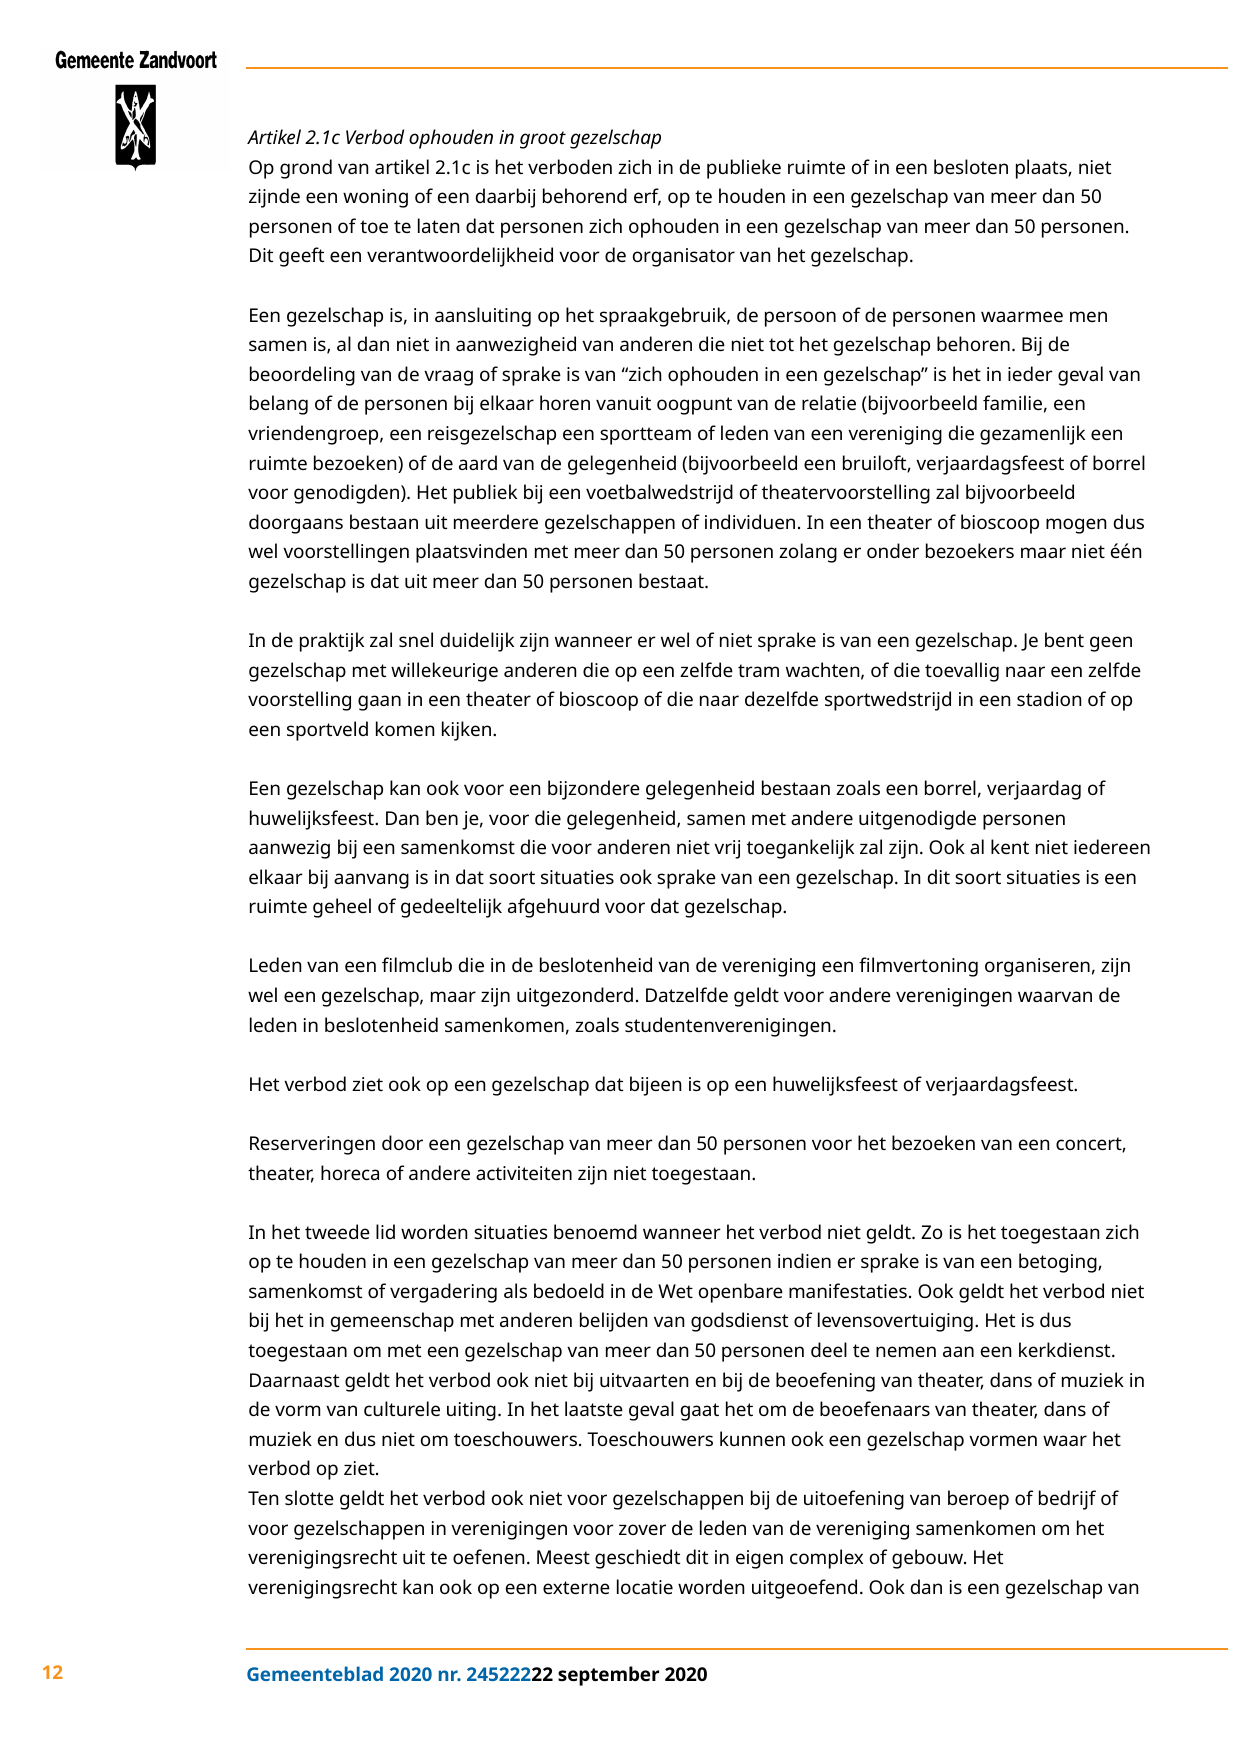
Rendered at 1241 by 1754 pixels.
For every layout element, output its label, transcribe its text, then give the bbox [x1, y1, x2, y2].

text Een gezelschap is, in aansluiting op het spraakgebruik, de persoon of de personen waarmee men samen is, al dan niet in aanwezigheid van anderen die niet tot het gezelschap behoren. Bij de beoordeling van de vraag of sprake is van “zich ophouden in een gezelschap” is het in ieder geval van belang of de personen bij elkaar horen vanuit oogpunt van de relatie (bijvoorbeeld familie, een vriendengroep, een reisgezelschap een sportteam of leden van een vereniging die gezamenlijk een ruimte bezoeken) of de aard van de gelegenheid (bijvoorbeeld een bruiloft, verjaardagsfeest of borrel voor genodigden). Het publiek bij een voetbalwedstrijd of theatervoorstelling zal bijvoorbeeld doorgaans bestaan uit meerdere gezelschappen of individuen. In een theater of bioscoop mogen dus wel voorstellingen plaatsvinden met meer dan 50 personen zolang er onder bezoekers maar niet één gezelschap is dat uit meer dan 50 personen bestaat. [248, 302, 1152, 594]
text Artikel 2.1c Verbod ophouden in groot gezelschap [248, 124, 1152, 150]
text Ten slotte geldt het verbod ook niet voor gezelschappen bij de uitoefening van beroep of bedrijf of voor gezelschappen in verenigingen voor zover de leden van de vereniging samenkomen om het verenigingsrecht uit te oefenen. Meest geschiedt dit in eigen complex of gebouw. Het verenigingsrecht kan ook op een externe locatie worden uitgeoefend. Ook dan is een gezelschap van [248, 1485, 1152, 1600]
text Leden van een filmclub die in de beslotenheid van de vereniging een filmvertoning organiseren, zijn wel een gezelschap, maar zijn uitgezonderd. Datzelfde geldt voor andere verenigingen waarvan de leden in beslotenheid samenkomen, zoals studentenverenigingen. [248, 953, 1152, 1038]
text In de praktijk zal snel duidelijk zijn wanneer er wel of niet sprake is van een gezelschap. Je bent geen gezelschap met willekeurige anderen die op een zelfde tram wachten, of die toevallig naar een zelfde voorstelling gaan in een theater of bioscoop of die naar dezelfde sportwedstrijd in een stadion of op een sportveld komen kijken. [248, 627, 1152, 742]
text Reserveringen door een gezelschap van meer dan 50 personen voor het bezoeken van een concert, theater, horeca of andere activiteiten zijn niet toegestaan. [248, 1130, 1152, 1186]
picture [41, 47, 231, 172]
text Een gezelschap kan ook voor een bijzondere gelegenheid bestaan zoals een borrel, verjaardag of huwelijksfeest. Dan ben je, voor die gelegenheid, samen met andere uitgenodigde personen aanwezig bij een samenkomst die voor anderen niet vrij toegankelijk zal zijn. Ook al kent niet iedereen elkaar bij aanvang is in dat soort situaties ook sprake van een gezelschap. In dit soort situaties is een ruimte geheel of gedeeltelijk afgehuurd voor dat gezelschap. [248, 775, 1152, 919]
text Daarnaast geldt het verbod ook niet bij uitvaarten en bij de beoefening van theater, dans of muziek in de vorm van culturele uiting. In het laatste geval gaat het om de beoefenaars van theater, dans of muziek en dus niet om toeschouwers. Toeschouwers kunnen ook een gezelschap vormen waar het verbod op ziet. [248, 1367, 1152, 1481]
text In het tweede lid worden situaties benoemd wanneer het verbod niet geldt. Zo is het toegestaan zich op te houden in een gezelschap van meer dan 50 personen indien er sprake is van een betoging, samenkomst of vergadering als bedoeld in de Wet openbare manifestaties. Ook geldt het verbod niet bij het in gemeenschap met anderen belijden van godsdienst of levensovertuiging. Het is dus toegestaan om met een gezelschap van meer dan 50 personen deel te nemen aan een kerkdienst. [248, 1219, 1152, 1363]
text Op grond van artikel 2.1c is het verboden zich in de publieke ruimte of in een besloten plaats, niet zijnde een woning of een daarbij behorend erf, op te houden in een gezelschap van meer dan 50 personen of toe te laten dat personen zich ophouden in een gezelschap van meer dan 50 personen. Dit geeft een verantwoordelijkheid voor de organisator van het gezelschap. [248, 154, 1152, 268]
text Het verbod ziet ook op een gezelschap dat bijeen is op een huwelijksfeest of verjaardagsfeest. [248, 1071, 1152, 1097]
